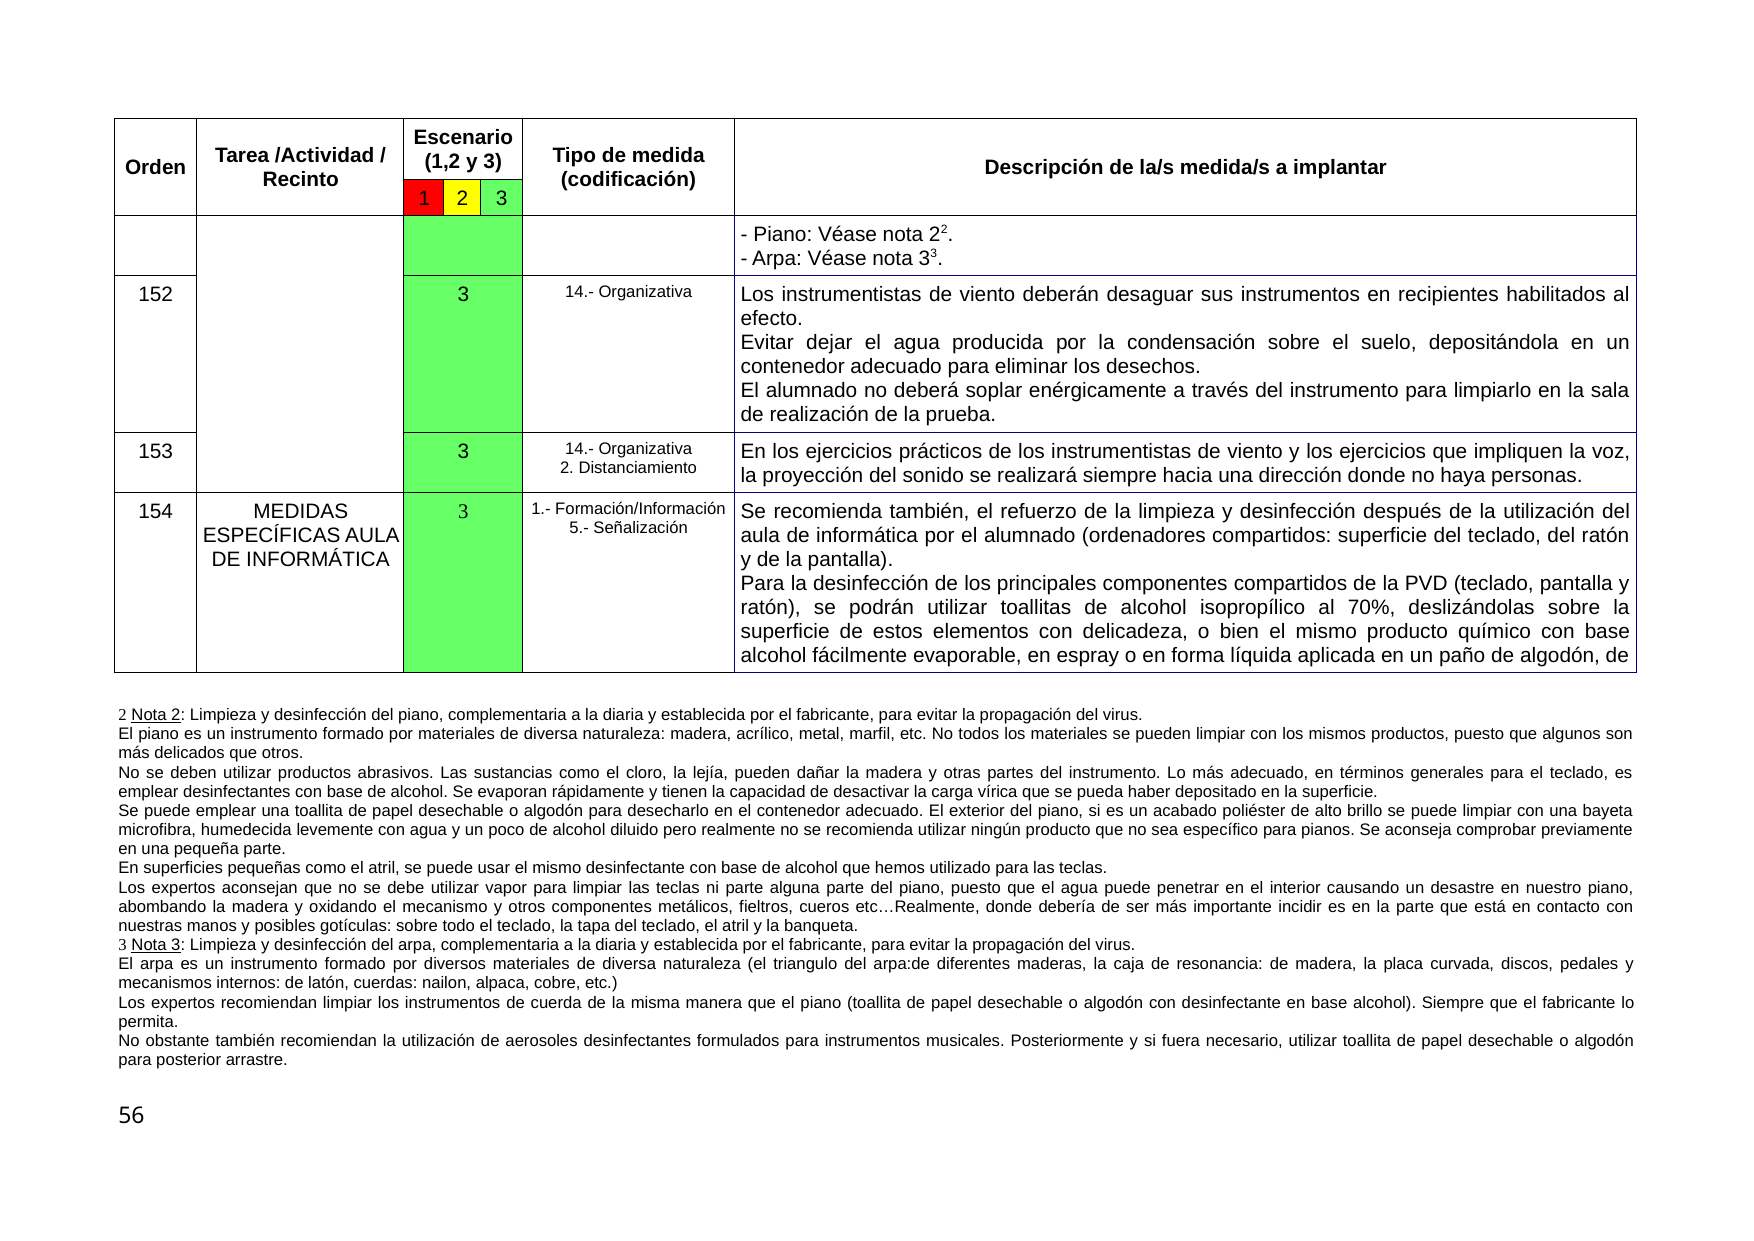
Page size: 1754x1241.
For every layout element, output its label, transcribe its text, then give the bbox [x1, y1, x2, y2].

table_cell [197, 216, 403, 492]
table_cell [115, 216, 196, 275]
table_cell 1.- Formación/Información 5.- Señalización [523, 493, 734, 672]
table_cell 1 [404, 180, 443, 215]
table_cell Los instrumentistas de viento deberán desaguar sus instrumentos en recipientes habilitados al efecto. Evitar dejar el agua producida por la condensación sobre el suelo, depositándola en un contenedor adecuado para eliminar los desechos. El alumnado no deberá soplar enérgicamente a través del instrumento para limpiarlo en la sala de realización de la prueba. [735, 276, 1636, 432]
table_cell 3 [404, 493, 522, 672]
table_cell Se recomienda también, el refuerzo de la limpieza y desinfección después de la utilización del aula de informática por el alumnado (ordenadores compartidos: superficie del teclado, del ratón y de la pantalla). Para la desinfección de los principales componentes compartidos de la PVD (teclado, pantalla y ratón), se podrán utilizar toallitas de alcohol isopropílico al 70%, deslizándolas sobre la superficie de estos elementos con delicadeza, o bien el mismo producto químico con base alcohol fácilmente evaporable, en espray o en forma líquida aplicada en un paño de algodón, de [735, 493, 1636, 672]
table_cell [404, 216, 522, 275]
table_header Escenario (1,2 y 3) [404, 119, 522, 178]
table_cell 3 [481, 180, 522, 215]
table_header Descripción de la/s medida/s a implantar [735, 119, 1636, 215]
table_header Tipo de medida (codificación) [523, 119, 734, 215]
table_cell 14.- Organizativa [523, 276, 734, 432]
table_header Tarea /Actividad / Recinto [197, 119, 403, 215]
table_cell 153 [115, 433, 196, 492]
table_cell [523, 216, 734, 275]
table_cell 3 [404, 433, 522, 492]
table_cell 2 [444, 180, 480, 215]
table_cell 14.- Organizativa 2. Distanciamiento [523, 433, 734, 492]
table_cell En los ejercicios prácticos de los instrumentistas de viento y los ejercicios que impliquen la voz, la proyección del sonido se realizará siempre hacia una dirección donde no haya personas. [735, 433, 1636, 492]
table_cell 152 [115, 276, 196, 432]
table_cell 3 [404, 276, 522, 432]
table_cell 154 [115, 493, 196, 672]
table_cell - Piano: Véase nota 2. - Arpa: Véase nota 3. [735, 216, 1636, 275]
table_cell MEDIDAS ESPECÍFICAS AULA DE INFORMÁTICA [197, 493, 403, 672]
table_header Orden [115, 119, 196, 215]
